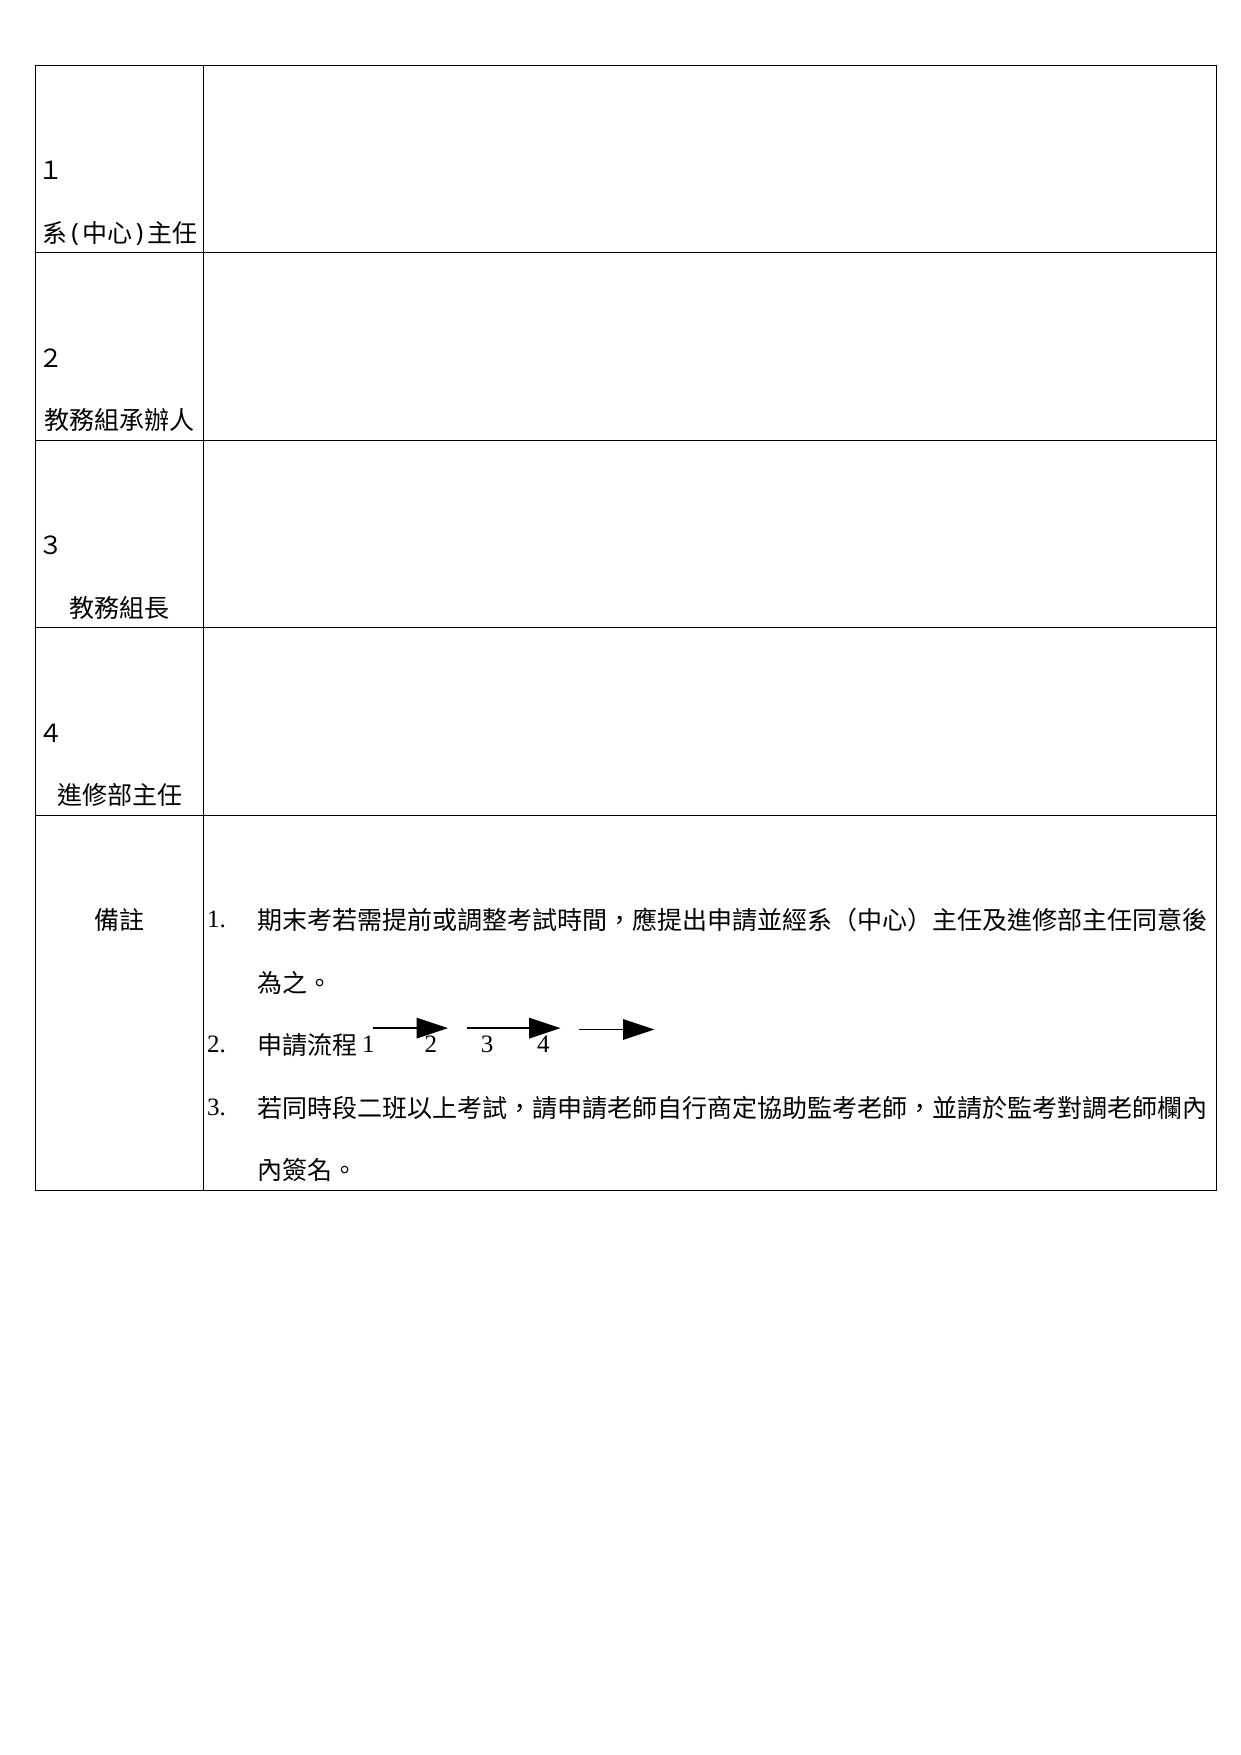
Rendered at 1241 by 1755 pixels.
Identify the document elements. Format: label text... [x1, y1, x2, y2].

table_cell ２ 教務組承辦人 [36, 253, 203, 439]
table_cell 期末考若需提前或調整考試時間，應提出申請並經系（中心）主任及進修部主任同意後為之。 申請流程1 2 3 4 若同時段二班以上考試，請申請老師自行商定協助監考老師，並請於監考對調老師欄內內簽名。 [204, 816, 1216, 1189]
table_cell ３ 教務組長 [36, 441, 203, 627]
table_cell ４ 進修部主任 [36, 628, 203, 814]
table_cell [204, 253, 1216, 439]
table_cell 備註 [36, 816, 203, 1189]
table_cell [204, 66, 1216, 252]
table_cell [204, 441, 1216, 627]
table_cell １ 系(中心)主任 [36, 66, 203, 252]
table_cell [204, 628, 1216, 814]
